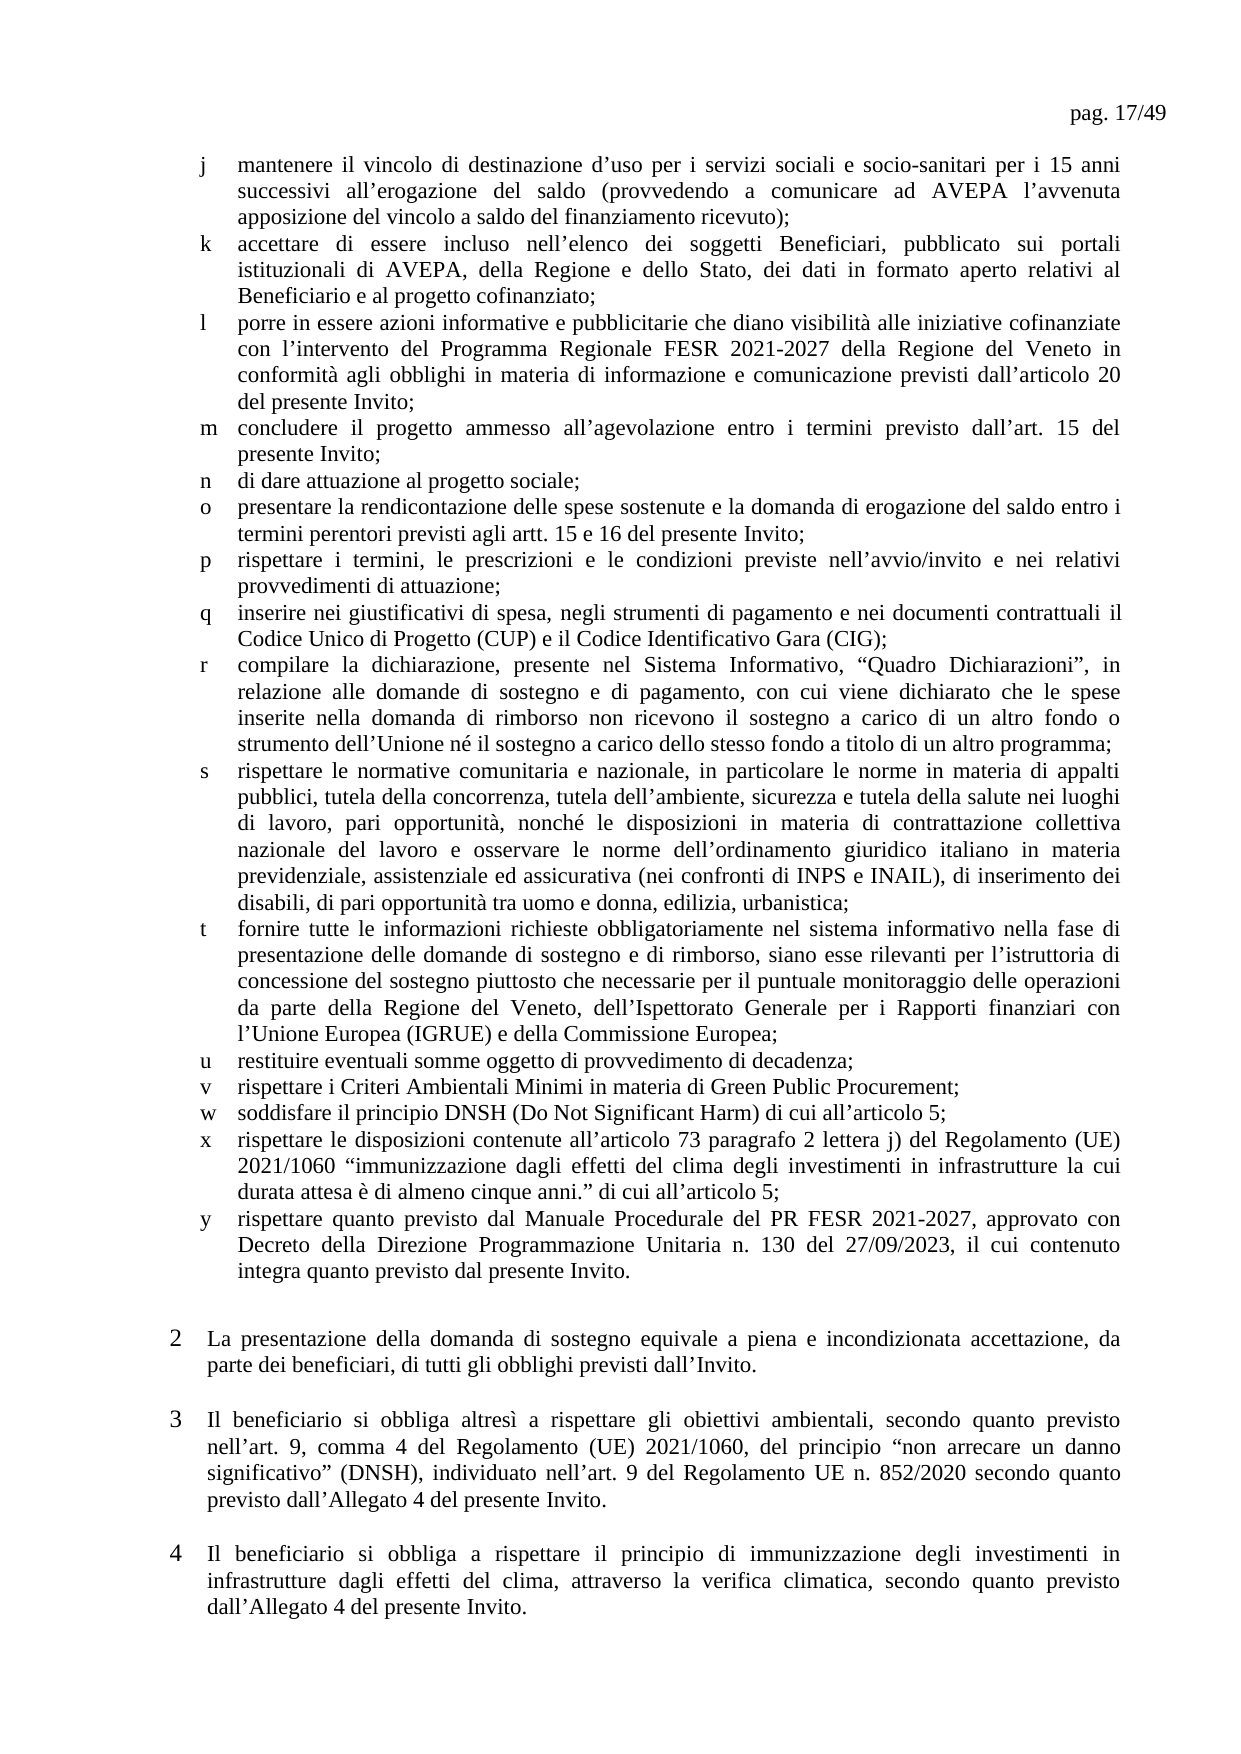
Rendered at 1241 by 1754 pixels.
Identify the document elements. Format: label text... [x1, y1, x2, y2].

list rispettare i Criteri Ambientali Minimi in materia di Green Public Procurement; [200, 1073, 1122, 1099]
list compilare la dichiarazione, presente nel Sistema Informativo, “Quadro Dichiarazioni”, in relazione alle domande di sostegno e di pagamento, con cui viene dichiarato che le spese inserite nella domanda di rimborso non ricevono il sostegno a carico di un altro fondo o strumento dell’Unione né il sostegno a carico dello stesso fondo a titolo di un altro programma; [200, 651, 1122, 757]
list fornire tutte le informazioni richieste obbligatoriamente nel sistema informativo nella fase di presentazione delle domande di sostegno e di rimborso, siano esse rilevanti per l’istruttoria di concessione del sostegno piuttosto che necessarie per il puntuale monitoraggio delle operazioni da parte della Regione del Veneto, dell’Ispettorato Generale per i Rapporti finanziari con l’Unione Europea (IGRUE) e della Commissione Europea; [200, 915, 1122, 1047]
list concludere il progetto ammesso all’agevolazione entro i termini previsto dall’art. 15 del presente Invito; [200, 414, 1122, 467]
list porre in essere azioni informative e pubblicitarie che diano visibilità alle iniziative cofinanziate con l’intervento del Programma Regionale FESR 2021-2027 della Regione del Veneto in conformità agli obblighi in materia di informazione e comunicazione previsti dall’articolo 20 del presente Invito; [200, 309, 1122, 414]
list rispettare quanto previsto dal Manuale Procedurale del PR FESR 2021-2027, approvato con Decreto della Direzione Programmazione Unitaria n. 130 del 27/09/2023, il cui contenuto integra quanto previsto dal presente Invito. [200, 1205, 1122, 1284]
list rispettare le disposizioni contenute all’articolo 73 paragrafo 2 lettera j) del Regolamento (UE) 2021/1060 “immunizzazione dagli effetti del clima degli investimenti in infrastrutture la cui durata attesa è di almeno cinque anni.” di cui all’articolo 5; [200, 1126, 1122, 1205]
list mantenere il vincolo di destinazione d’uso per i servizi sociali e socio-sanitari per i 15 anni successivi all’erogazione del saldo (provvedendo a comunicare ad AVEPA l’avvenuta apposizione del vincolo a saldo del finanziamento ricevuto); [200, 151, 1122, 230]
list La presentazione della domanda di sostegno equivale a piena e incondizionata accettazione, da parte dei beneficiari, di tutti gli obblighi previsti dall’Invito. [169, 1323, 1122, 1378]
list rispettare i termini, le prescrizioni e le condizioni previste nell’avvio/invito e nei relativi provvedimenti di attuazione; [200, 546, 1122, 599]
list presentare la rendicontazione delle spese sostenute e la domanda di erogazione del saldo entro i termini perentori previsti agli artt. 15 e 16 del presente Invito; [200, 493, 1122, 546]
list restituire eventuali somme oggetto di provvedimento di decadenza; [200, 1047, 1122, 1073]
list accettare di essere incluso nell’elenco dei soggetti Beneficiari, pubblicato sui portali istituzionali di AVEPA, della Regione e dello Stato, dei dati in formato aperto relativi al Beneficiario e al progetto cofinanziato; [200, 230, 1122, 309]
list di dare attuazione al progetto sociale; [200, 467, 1122, 493]
list soddisfare il principio DNSH (Do Not Significant Harm) di cui all’articolo 5; [200, 1099, 1122, 1126]
list inserire nei giustificativi di spesa, negli strumenti di pagamento e nei documenti contrattuali il Codice Unico di Progetto (CUP) e il Codice Identificativo Gara (CIG); [200, 599, 1122, 651]
list Il beneficiario si obbliga a rispettare il principio di immunizzazione degli investimenti in infrastrutture dagli effetti del clima, attraverso la verifica climatica, secondo quanto previsto dall’Allegato 4 del presente Invito. [169, 1538, 1122, 1620]
list Il beneficiario si obbliga altresì a rispettare gli obiettivi ambientali, secondo quanto previsto nell’art. 9, comma 4 del Regolamento (UE) 2021/1060, del principio “non arrecare un danno significativo” (DNSH), individuato nell’art. 9 del Regolamento UE n. 852/2020 secondo quanto previsto dall’Allegato 4 del presente Invito. [169, 1404, 1122, 1512]
list rispettare le normative comunitaria e nazionale, in particolare le norme in materia di appalti pubblici, tutela della concorrenza, tutela dell’ambiente, sicurezza e tutela della salute nei luoghi di lavoro, pari opportunità, nonché le disposizioni in materia di contrattazione collettiva nazionale del lavoro e osservare le norme dell’ordinamento giuridico italiano in materia previdenziale, assistenziale ed assicurativa (nei confronti di INPS e INAIL), di inserimento dei disabili, di pari opportunità tra uomo e donna, edilizia, urbanistica; [200, 757, 1122, 915]
